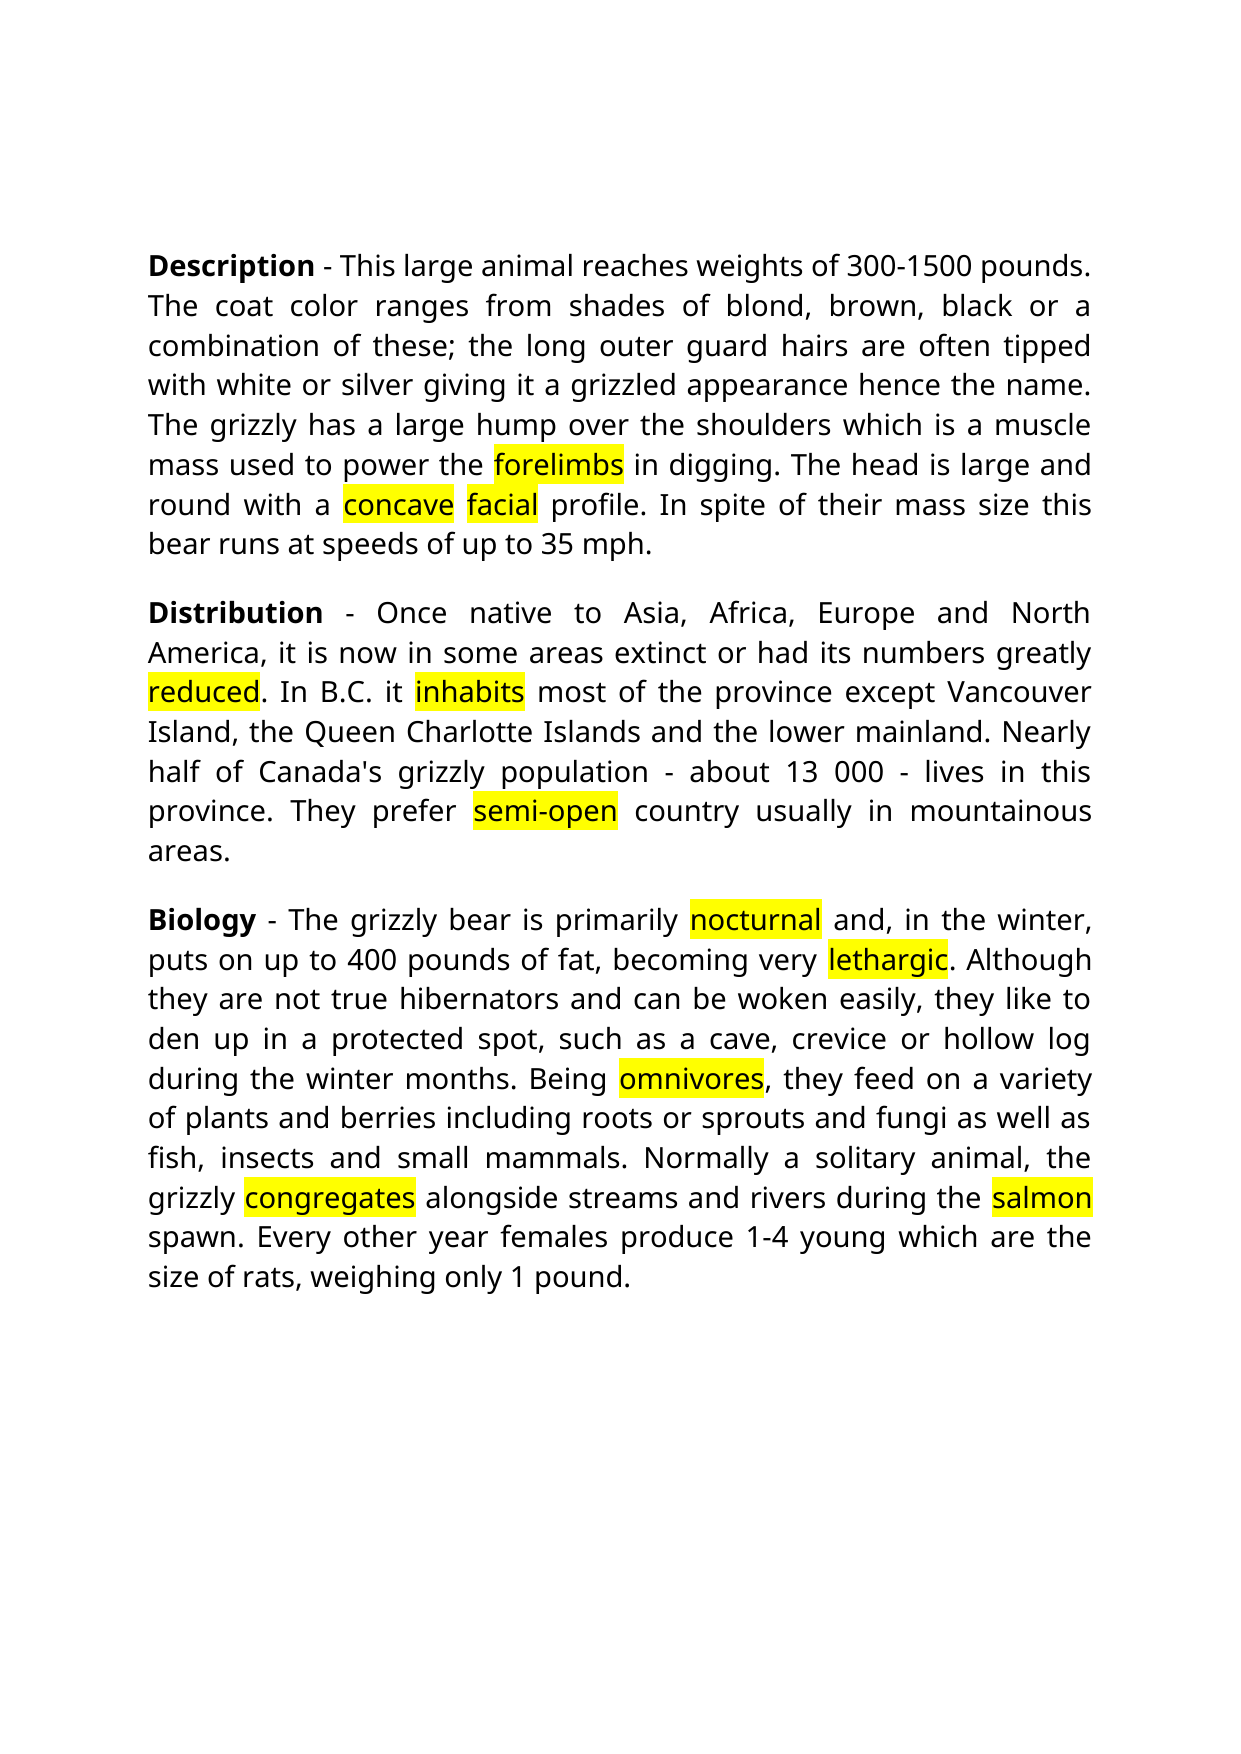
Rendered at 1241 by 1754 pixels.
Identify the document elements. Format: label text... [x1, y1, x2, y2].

text Description - This large animal reaches weights of 300-1500 pounds. The coat color ranges from shades of blond, brown, black or a combination of these; the long outer guard hairs are often tipped with white or silver giving it a grizzled appearance hence the name. The grizzly has a large hump over the shoulders which is a muscle mass used to power the forelimbs in digging. The head is large and round with a concave facial profile. In spite of their mass size this bear runs at speeds of up to 35 mph. [148, 246, 1093, 563]
text Biology - The grizzly bear is primarily nocturnal and, in the winter, puts on up to 400 pounds of fat, becoming very lethargic. Although they are not true hibernators and can be woken easily, they like to den up in a protected spot, such as a cave, crevice or hollow log during the winter months. Being omnivores, they feed on a variety of plants and berries including roots or sprouts and fungi as well as fish, insects and small mammals. Normally a solitary animal, the grizzly congregates alongside streams and rivers during the salmon spawn. Every other year females produce 1-4 young which are the size of rats, weighing only 1 pound. [148, 899, 1093, 1296]
text Distribution - Once native to Asia, Africa, Europe and North America, it is now in some areas extinct or had its numbers greatly reduced. In B.C. it inhabits most of the province except Vancouver Island, the Queen Charlotte Islands and the lower mainland. Nearly half of Canada's grizzly population - about 13 000 - lives in this province. They prefer semi-open country usually in mountainous areas. [148, 592, 1093, 870]
